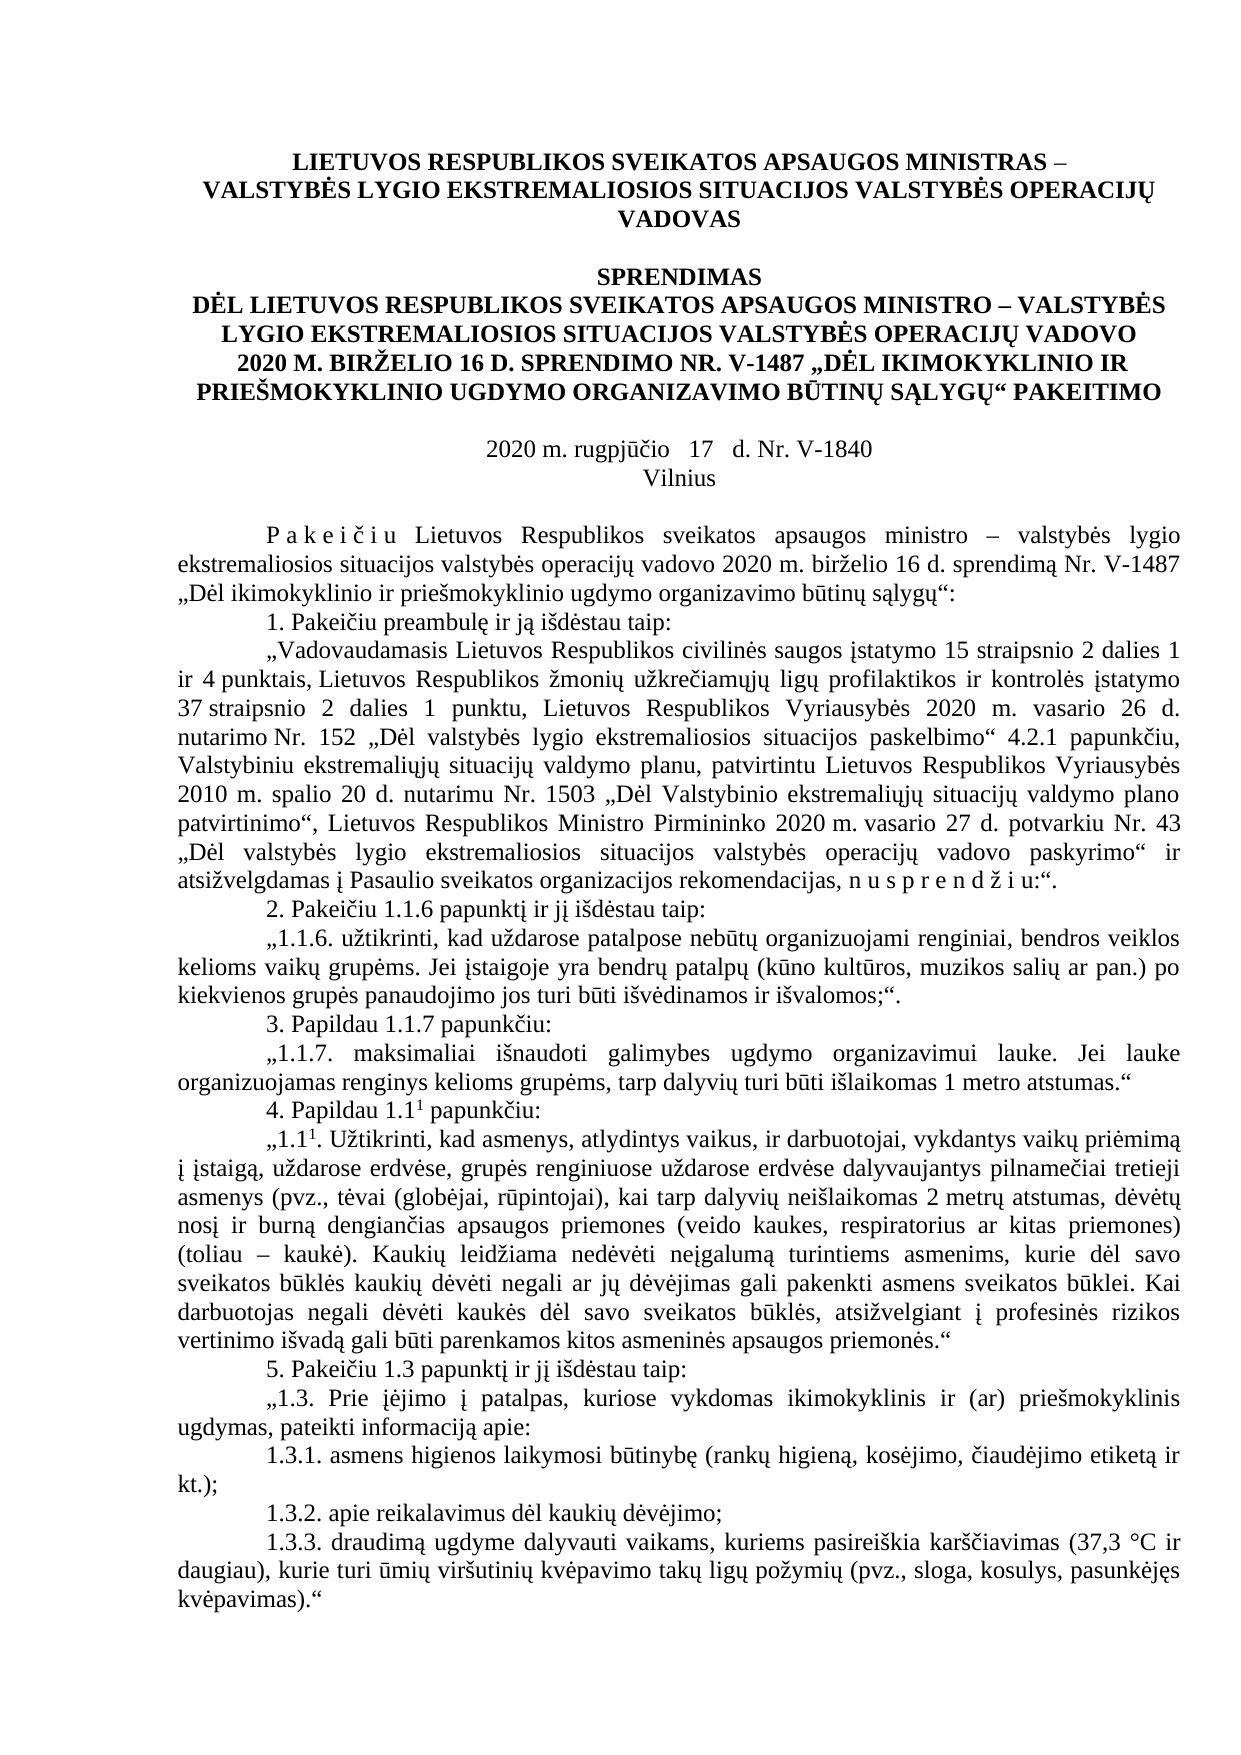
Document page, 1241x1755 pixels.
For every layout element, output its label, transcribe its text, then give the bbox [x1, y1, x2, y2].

text 1. Pakeičiu preambulę ir ją išdėstau taip: [177, 607, 1181, 636]
text Vilnius [177, 463, 1181, 492]
text P a k e i č i u Lietuvos Respublikos sveikatos apsaugos ministro – valstybės lygio ekstremaliosios situacijos valstybės operacijų vadovo 2020 m. birželio 16 d. sprendimą Nr. V-1487 „Dėl ikimokyklinio ir priešmokyklinio ugdymo organizavimo būtinų sąlygų“: [177, 521, 1181, 607]
text „1.1.7. maksimaliai išnaudoti galimybes ugdymo organizavimui lauke. Jei lauke organizuojamas renginys kelioms grupėms, tarp dalyvių turi būti išlaikomas 1 metro atstumas.“ [177, 1038, 1181, 1096]
text „1.3. Prie įėjimo į patalpas, kuriose vykdomas ikimokyklinis ir (ar) priešmokyklinis ugdymas, pateikti informaciją apie: [177, 1383, 1181, 1441]
text „1.1.6. užtikrinti, kad uždarose patalpose nebūtų organizuojami renginiai, bendros veiklos kelioms vaikų grupėms. Jei įstaigoje yra bendrų patalpų (kūno kultūros, muzikos salių ar pan.) po kiekvienos grupės panaudojimo jos turi būti išvėdinamos ir išvalomos;“. [177, 923, 1181, 1009]
text 1.3.2. apie reikalavimus dėl kaukių dėvėjimo; [177, 1498, 1181, 1527]
text „Vadovaudamasis Lietuvos Respublikos civilinės saugos įstatymo 15 straipsnio 2 dalies 1 ir 4 punktais, Lietuvos Respublikos žmonių užkrečiamųjų ligų profilaktikos ir kontrolės įstatymo 37 straipsnio 2 dalies 1 punktu, Lietuvos Respublikos Vyriausybės 2020 m. vasario 26 d. nutarimo Nr. 152 „Dėl valstybės lygio ekstremaliosios situacijos paskelbimo“ 4.2.1 papunkčiu, Valstybiniu ekstremaliųjų situacijų valdymo planu, patvirtintu Lietuvos Respublikos Vyriausybės 2010 m. spalio 20 d. nutarimu Nr. 1503 „Dėl Valstybinio ekstremaliųjų situacijų valdymo plano patvirtinimo“, Lietuvos Respublikos Ministro Pirmininko 2020 m. vasario 27 d. potvarkiu Nr. 43 „Dėl valstybės lygio ekstremaliosios situacijos valstybės operacijų vadovo paskyrimo“ ir atsižvelgdamas į Pasaulio sveikatos organizacijos rekomendacijas, n u s p r e n d ž i u:“. [177, 636, 1181, 894]
text VALSTYBĖS LYGIO EKSTREMALIOSIOS SITUACIJOS VALSTYBĖS OPERACIJŲ VADOVAS [177, 176, 1181, 233]
text 2020 m. rugpjūčio 17 d. Nr. V-1840 [177, 434, 1181, 463]
text 1.3.3. draudimą ugdyme dalyvauti vaikams, kuriems pasireiškia karščiavimas (37,3 °C ir daugiau), kurie turi ūmių viršutinių kvėpavimo takų ligų požymių (pvz., sloga, kosulys, pasunkėjęs kvėpavimas).“ [177, 1527, 1181, 1613]
text SPRENDIMAS [177, 262, 1181, 291]
text 5. Pakeičiu 1.3 papunktį ir jį išdėstau taip: [177, 1354, 1181, 1383]
text LIETUVOS RESPUBLIKOS SVEIKATOS APSAUGOS MINISTRAS – [177, 147, 1181, 176]
text 4. Papildau 1.11 papunkčiu: [177, 1096, 1181, 1124]
text 3. Papildau 1.1.7 papunkčiu: [177, 1009, 1181, 1038]
text 2. Pakeičiu 1.1.6 papunktį ir jį išdėstau taip: [177, 894, 1181, 923]
text DĖL LIETUVOS RESPUBLIKOS SVEIKATOS APSAUGOS MINISTRO – VALSTYBĖS LYGIO EKSTREMALIOSIOS SITUACIJOS VALSTYBĖS OPERACIJŲ VADOVO 2020 M. BIRŽELIO 16 D. SPRENDIMO NR. V-1487 „DĖL IKIMOKYKLINIO IR PRIEŠMOKYKLINIO UGDYMO ORGANIZAVIMO BŪTINŲ SĄLYGŲ“ PAKEITIMO [177, 291, 1181, 406]
text „1.11. Užtikrinti, kad asmenys, atlydintys vaikus, ir darbuotojai, vykdantys vaikų priėmimą į įstaigą, uždarose erdvėse, grupės renginiuose uždarose erdvėse dalyvaujantys pilnamečiai tretieji asmenys (pvz., tėvai (globėjai, rūpintojai), kai tarp dalyvių neišlaikomas 2 metrų atstumas, dėvėtų nosį ir burną dengiančias apsaugos priemones (veido kaukes, respiratorius ar kitas priemones) (toliau – kaukė). Kaukių leidžiama nedėvėti neįgalumą turintiems asmenims, kurie dėl savo sveikatos būklės kaukių dėvėti negali ar jų dėvėjimas gali pakenkti asmens sveikatos būklei. Kai darbuotojas negali dėvėti kaukės dėl savo sveikatos būklės, atsižvelgiant į profesinės rizikos vertinimo išvadą gali būti parenkamos kitos asmeninės apsaugos priemonės.“ [177, 1124, 1181, 1354]
text 1.3.1. asmens higienos laikymosi būtinybę (rankų higieną, kosėjimo, čiaudėjimo etiketą ir kt.); [177, 1441, 1181, 1498]
